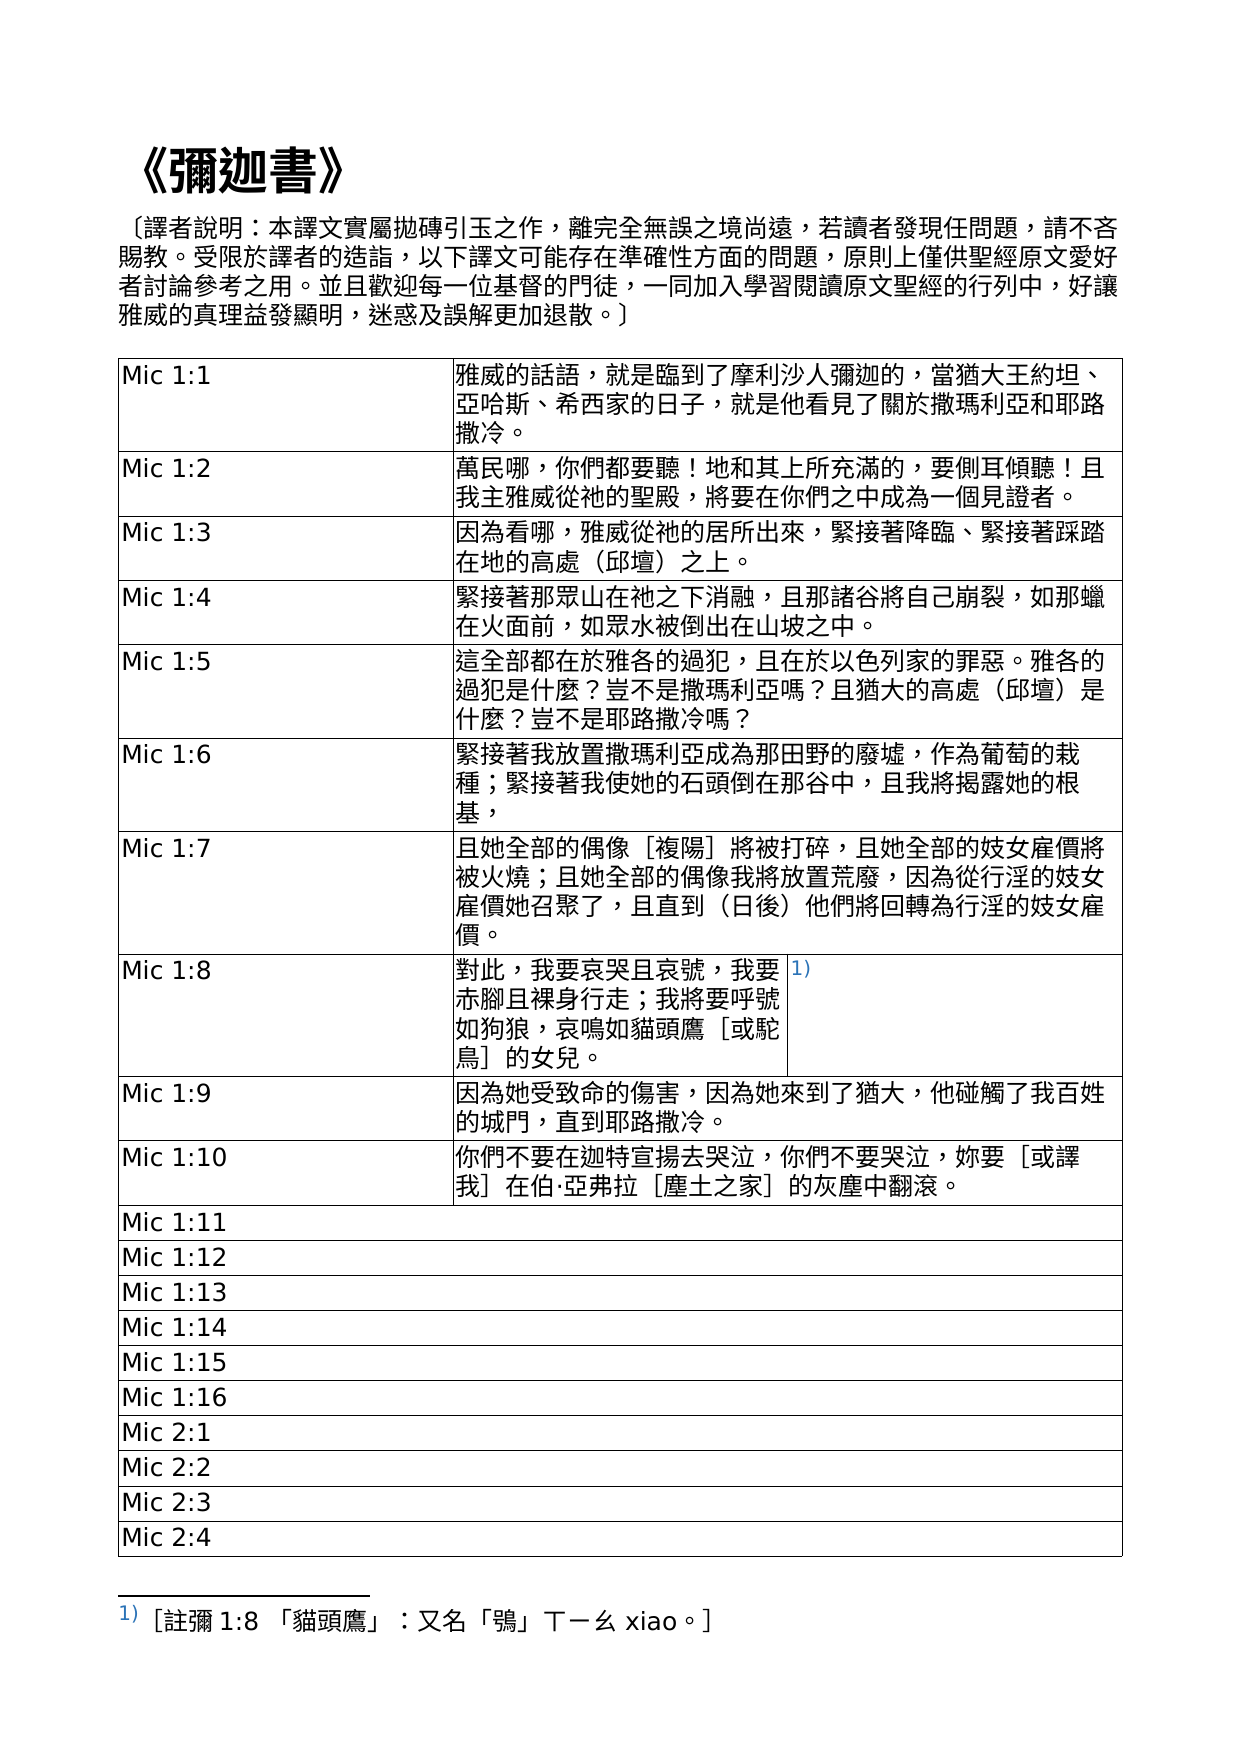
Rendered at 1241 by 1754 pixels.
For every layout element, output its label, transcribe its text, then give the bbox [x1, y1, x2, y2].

table_cell Mic 1:3 [119, 517, 453, 580]
table_cell Mic 1:9 [119, 1077, 453, 1140]
table_cell 這全部都在於雅各的過犯，且在於以色列家的罪惡。雅各的過犯是什麼？豈不是撒瑪利亞嗎？且猶大的高處（邱壇）是什麼？豈不是耶路撒冷嗎？ [454, 645, 1122, 737]
table_cell Mic 1:2 [119, 452, 453, 516]
table_cell Mic 1:6 [119, 739, 453, 831]
table_cell 萬民哪，你們都要聽！地和其上所充滿的，要側耳傾聽！且我主雅威從祂的聖殿，將要在你們之中成為一個見證者。 [454, 452, 1122, 516]
table_cell 緊接著那眾山在祂之下消融，且那諸谷將自己崩裂，如那蠟在火面前，如眾水被倒出在山坡之中。 [454, 581, 1122, 644]
table_header 雅威的話語，就是臨到了摩利沙人彌迦的，當猶大王約坦、亞哈斯、希西家的日子，就是他看見了關於撒瑪利亞和耶路撒冷。 [454, 359, 1122, 451]
table_cell Mic 2:2 [119, 1451, 1122, 1486]
table_cell Mic 1:16 [119, 1381, 1122, 1415]
table_cell Mic 1:4 [119, 581, 453, 644]
table_cell Mic 1:13 [119, 1276, 1122, 1310]
table_cell 緊接著我放置撒瑪利亞成為那田野的廢墟，作為葡萄的栽種；緊接著我使她的石頭倒在那谷中，且我將揭露她的根基， [454, 739, 1122, 831]
table_cell Mic 1:14 [119, 1311, 1122, 1345]
table_cell 因為她受致命的傷害，因為她來到了猶大，他碰觸了我百姓的城門，直到耶路撒冷。 [454, 1077, 1122, 1140]
subtitle 《彌迦書》 [118, 143, 1122, 201]
table_cell Mic 1:8 [119, 955, 453, 1076]
text 〔譯者說明：本譯文實屬拋磚引玉之作，離完全無誤之境尚遠，若讀者發現任問題，請不吝賜教。受限於譯者的造詣，以下譯文可能存在準確性方面的問題，原則上僅供聖經原文愛好者討論參考之用。並且歡迎每一位基督的門徒，一同加入學習閱讀原文聖經的行列中，好讓雅威的真理益發顯明，迷惑及誤解更加退散。〕 [118, 214, 1122, 331]
table_cell Mic 1:7 [119, 832, 453, 953]
table_cell 因為看哪，雅威從祂的居所出來，緊接著降臨、緊接著踩踏在地的高處（邱壇）之上。 [454, 517, 1122, 580]
table_header Mic 1:1 [119, 359, 453, 451]
table_cell Mic 1:12 [119, 1241, 1122, 1275]
table_cell Mic 2:4 [119, 1522, 1122, 1556]
table_cell Mic 1:10 [119, 1141, 453, 1205]
table_cell 且她全部的偶像［複陽］將被打碎，且她全部的妓女雇價將被火燒；且她全部的偶像我將放置荒廢，因為從行淫的妓女雇價她召聚了，且直到（日後）他們將回轉為行淫的妓女雇價。 [454, 832, 1122, 953]
table_cell [788, 955, 1122, 1076]
table_cell Mic 1:11 [119, 1206, 1122, 1240]
table_cell 對此，我要哀哭且哀號，我要赤腳且裸身行走；我將要呼號如狗狼，哀鳴如貓頭鷹［或駝鳥］的女兒。 [454, 955, 787, 1076]
table_cell Mic 1:15 [119, 1346, 1122, 1380]
table_cell Mic 1:5 [119, 645, 453, 737]
table_cell Mic 2:3 [119, 1487, 1122, 1521]
table_cell Mic 2:1 [119, 1416, 1122, 1450]
table_cell 你們不要在迦特宣揚去哭泣，你們不要哭泣，妳要［或譯我］在伯·亞弗拉［塵土之家］的灰塵中翻滾。 [454, 1141, 1122, 1205]
